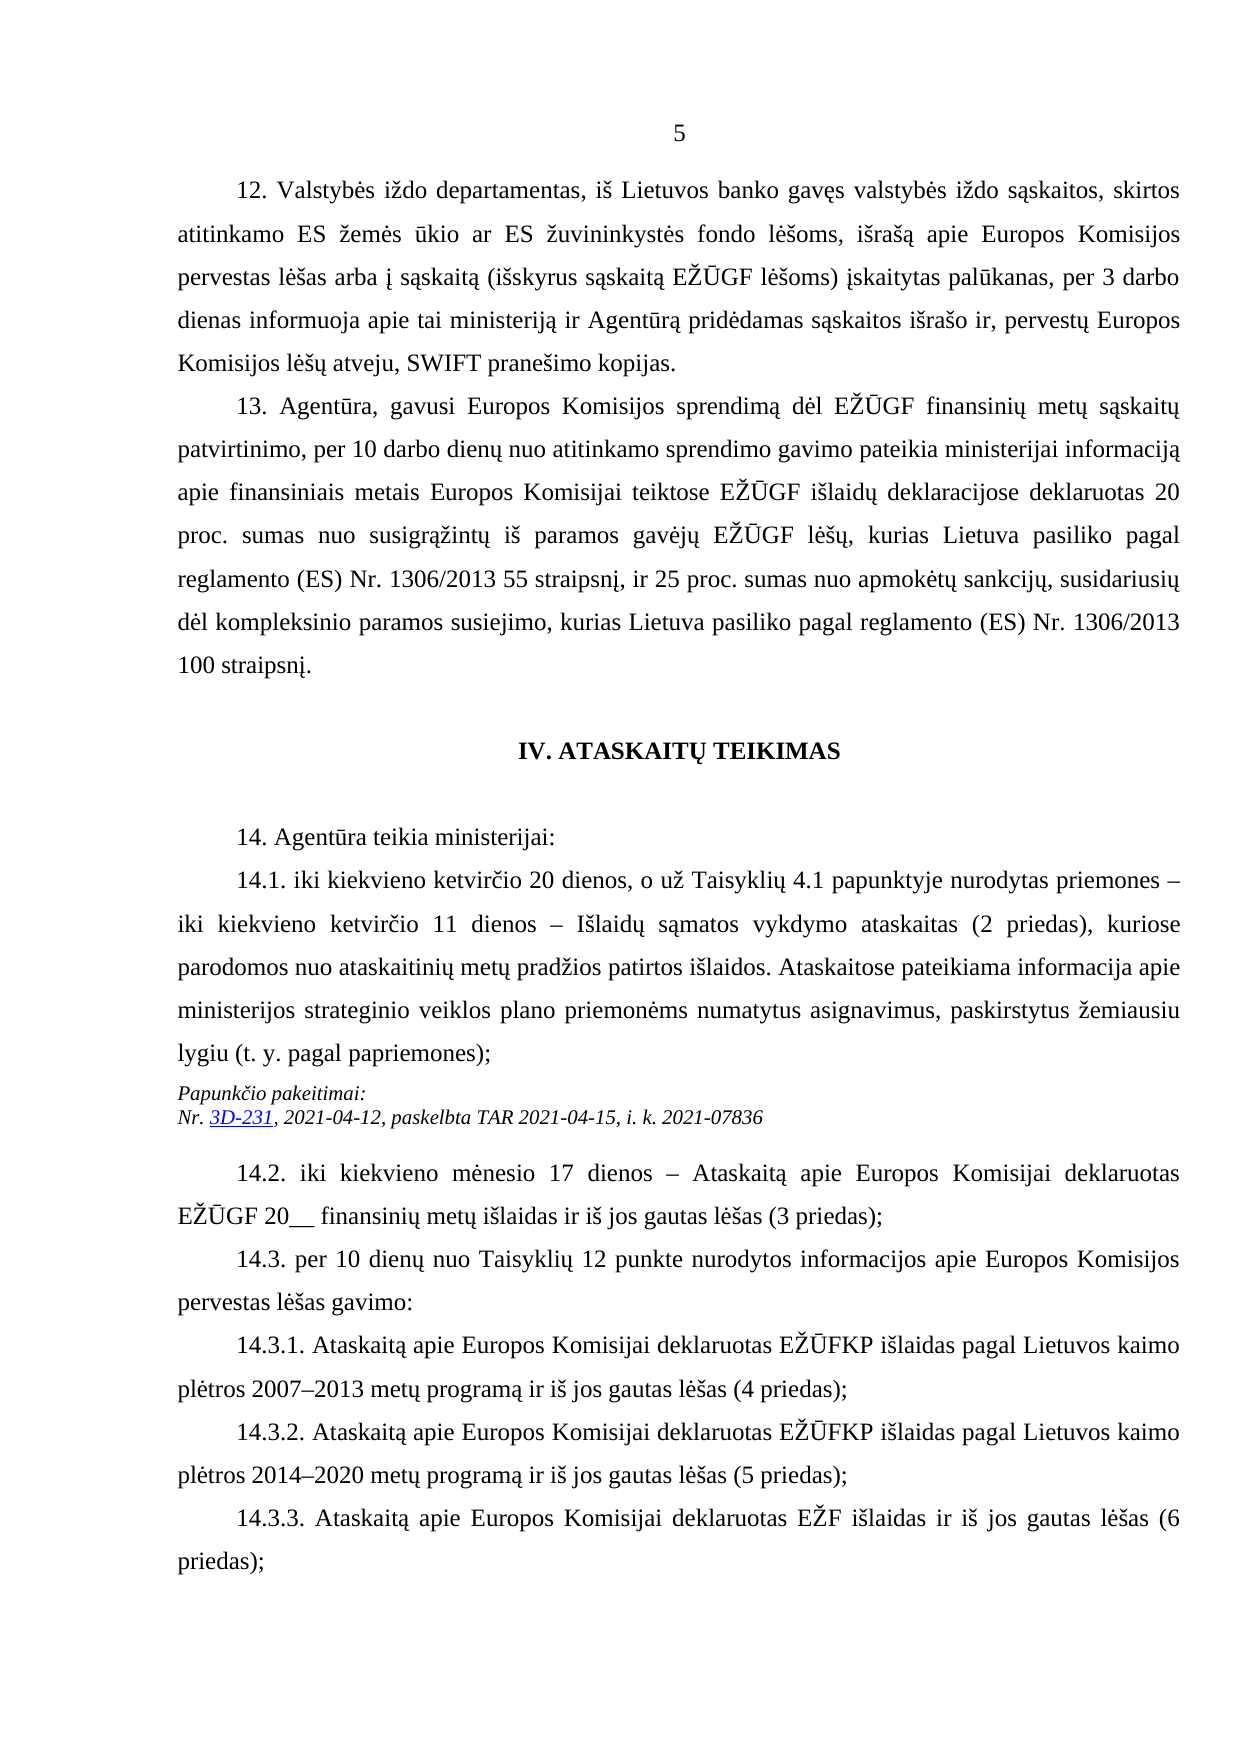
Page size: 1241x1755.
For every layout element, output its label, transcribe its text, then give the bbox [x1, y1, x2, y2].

text 12. Valstybės iždo departamentas, iš Lietuvos banko gavęs valstybės iždo sąskaitos, skirtos atitinkamo ES žemės ūkio ar ES žuvininkystės fondo lėšoms, išrašą apie Europos Komisijos pervestas lėšas arba į sąskaitą (išskyrus sąskaitą EŽŪGF lėšoms) įskaitytas palūkanas, per 3 darbo dienas informuoja apie tai ministeriją ir Agentūrą pridėdamas sąskaitos išrašo ir, pervestų Europos Komisijos lėšų atveju, SWIFT pranešimo kopijas. [177, 176, 1181, 377]
text 14.3.3. Ataskaitą apie Europos Komisijai deklaruotas EŽF išlaidas ir iš jos gautas lėšas (6 priedas); [177, 1503, 1181, 1575]
text Nr. 3D-231, 2021-04-12, paskelbta TAR 2021-04-15, i. k. 2021-07836 [177, 1105, 1181, 1129]
text IV. ATASKAITŲ TEIKIMAS [177, 736, 1181, 765]
text 14.3. per 10 dienų nuo Taisyklių 12 punkte nurodytos informacijos apie Europos Komisijos pervestas lėšas gavimo: [177, 1244, 1181, 1316]
text 14.3.1. Ataskaitą apie Europos Komisijai deklaruotas EŽŪFKP išlaidas pagal Lietuvos kaimo plėtros 2007–2013 metų programą ir iš jos gautas lėšas (4 priedas); [177, 1331, 1181, 1402]
text 14.3.2. Ataskaitą apie Europos Komisijai deklaruotas EŽŪFKP išlaidas pagal Lietuvos kaimo plėtros 2014–2020 metų programą ir iš jos gautas lėšas (5 priedas); [177, 1417, 1181, 1489]
text 14.1. iki kiekvieno ketvirčio 20 dienos, o už Taisyklių 4.1 papunktyje nurodytas priemones – iki kiekvieno ketvirčio 11 dienos – Išlaidų sąmatos vykdymo ataskaitas (2 priedas), kuriose parodomos nuo ataskaitinių metų pradžios patirtos išlaidos. Ataskaitose pateikiama informacija apie ministerijos strateginio veiklos plano priemonėms numatytus asignavimus, paskirstytus žemiausiu lygiu (t. y. pagal papriemones); [177, 866, 1181, 1067]
text 13. Agentūra, gavusi Europos Komisijos sprendimą dėl EŽŪGF finansinių metų sąskaitų patvirtinimo, per 10 darbo dienų nuo atitinkamo sprendimo gavimo pateikia ministerijai informaciją apie finansiniais metais Europos Komisijai teiktose EŽŪGF išlaidų deklaracijose deklaruotas 20 proc. sumas nuo susigrąžintų iš paramos gavėjų EŽŪGF lėšų, kurias Lietuva pasiliko pagal reglamento (ES) Nr. 1306/2013 55 straipsnį, ir 25 proc. sumas nuo apmokėtų sankcijų, susidariusių dėl kompleksinio paramos susiejimo, kurias Lietuva pasiliko pagal reglamento (ES) Nr. 1306/2013 100 straipsnį. [177, 391, 1181, 679]
text Papunkčio pakeitimai: [177, 1081, 1181, 1105]
text 14. Agentūra teikia ministerijai: [177, 822, 1181, 851]
text 14.2. iki kiekvieno mėnesio 17 dienos – Ataskaitą apie Europos Komisijai deklaruotas EŽŪGF 20__ finansinių metų išlaidas ir iš jos gautas lėšas (3 priedas); [177, 1158, 1181, 1230]
